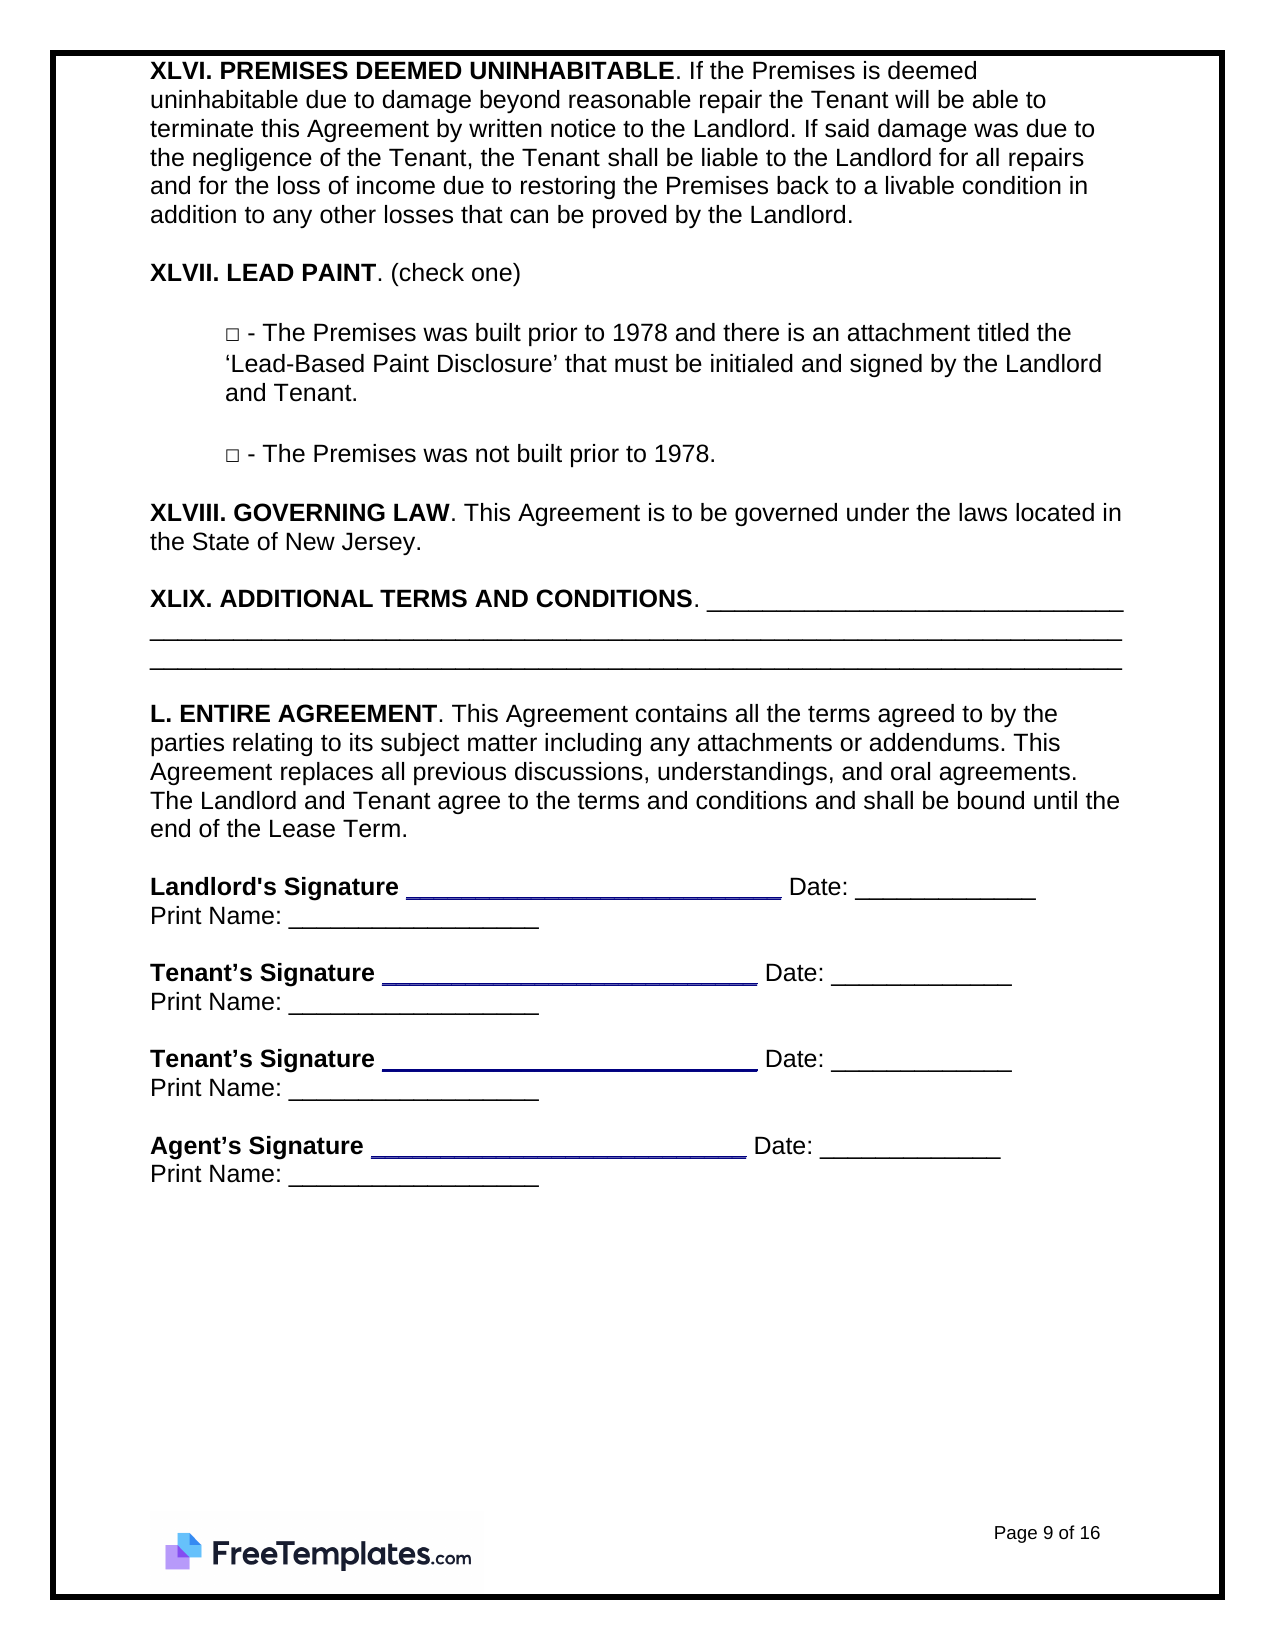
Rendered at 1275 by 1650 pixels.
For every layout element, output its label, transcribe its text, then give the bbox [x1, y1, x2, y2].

text Tenant’s Signature ___________________________ Date: _____________ [150, 1044, 1125, 1073]
text XLIX. ADDITIONAL TERMS AND CONDITIONS. ______________________________ [150, 584, 1125, 613]
text XLVII. LEAD PAINT. (check one) [150, 257, 1125, 286]
text Print Name: __________________ [150, 1159, 1125, 1188]
text ______________________________________________________________________ [150, 613, 1125, 642]
text Print Name: __________________ [150, 901, 1125, 929]
text ______________________________________________________________________ [150, 642, 1125, 671]
text Agent’s Signature ___________________________ Date: _____________ [150, 1131, 1125, 1159]
text ☐ - The Premises was built prior to 1978 and there is an attachment titled the ‘Lead-Based Paint Disclosure’ that must be initialed and signed by the Landlord and Tenant. [225, 315, 1125, 407]
text L. ENTIRE AGREEMENT. This Agreement contains all the terms agreed to by the parties relating to its subject matter including any attachments or addendums. This Agreement replaces all previous discussions, understandings, and oral agreements. The Landlord and Tenant agree to the terms and conditions and shall be bound until the end of the Lease Term. [150, 699, 1125, 843]
text Landlord's Signature ___________________________ Date: _____________ [150, 872, 1125, 901]
text Print Name: __________________ [150, 1073, 1125, 1102]
text XLVI. PREMISES DEEMED UNINHABITABLE. If the Premises is deemed uninhabitable due to damage beyond reasonable repair the Tenant will be able to terminate this Agreement by written notice to the Landlord. If said damage was due to the negligence of the Tenant, the Tenant shall be liable to the Landlord for all repairs and for the loss of income due to restoring the Premises back to a livable condition in addition to any other losses that can be proved by the Landlord. [150, 56, 1125, 229]
text Print Name: __________________ [150, 987, 1125, 1016]
text Tenant’s Signature ___________________________ Date: _____________ [150, 958, 1125, 987]
text XLVIII. GOVERNING LAW. This Agreement is to be governed under the laws located in the State of New Jersey. [150, 498, 1125, 556]
text ☐ - The Premises was not built prior to 1978. [225, 435, 1125, 469]
